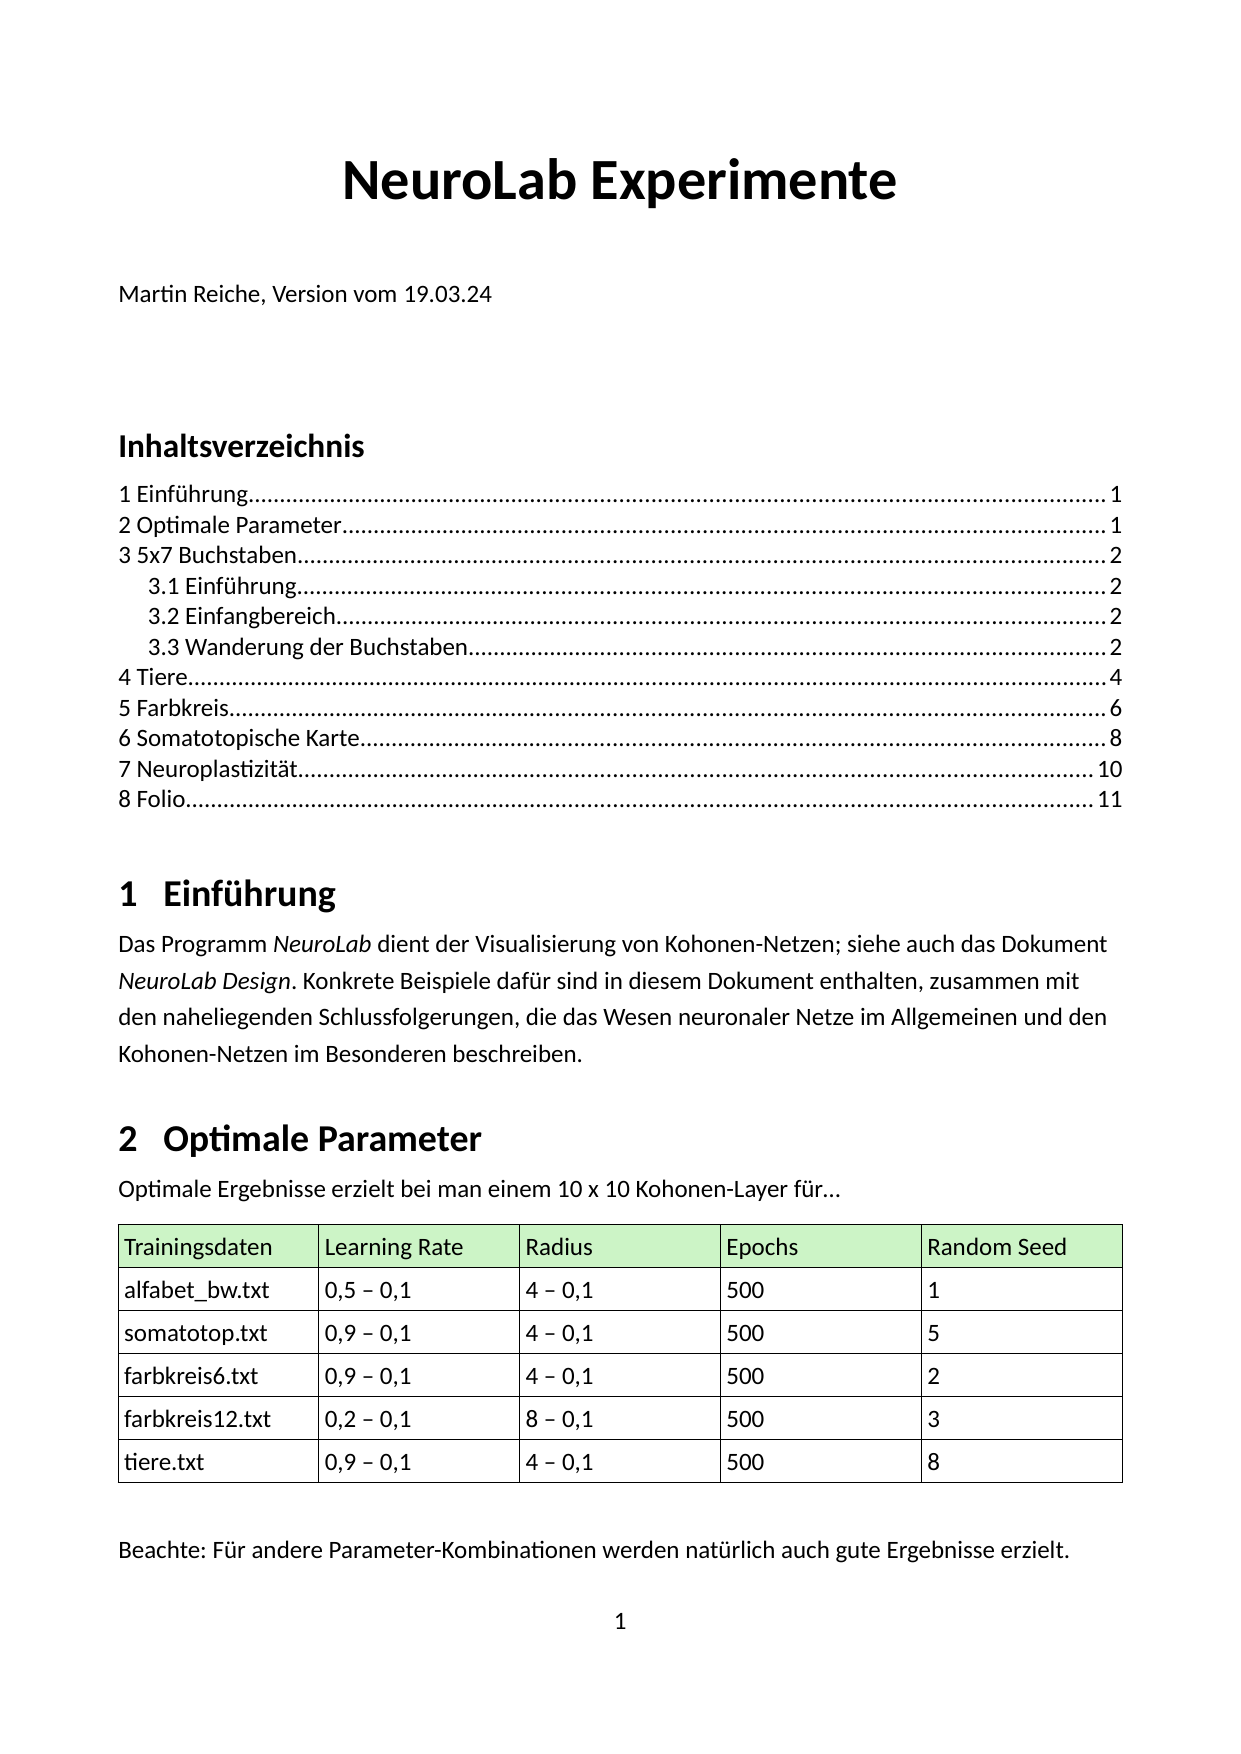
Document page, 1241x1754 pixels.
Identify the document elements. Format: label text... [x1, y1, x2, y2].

table_cell tiere.txt [119, 1440, 318, 1482]
table_cell 4 – 0,1 [520, 1311, 720, 1353]
table_cell 500 [721, 1440, 921, 1482]
table_cell 8 [922, 1440, 1122, 1482]
text Optimale Ergebnisse erzielt bei man einem 10 x 10 Kohonen-Layer für… [118, 1173, 1122, 1203]
table_cell 8 – 0,1 [520, 1397, 720, 1439]
table_cell somatotop.txt [119, 1311, 318, 1353]
text 2 Optimale Parameter 1 [118, 509, 1122, 539]
table_cell 4 – 0,1 [520, 1354, 720, 1396]
table_cell 500 [721, 1354, 921, 1396]
table_cell 1 [922, 1268, 1122, 1310]
table_cell 0,5 – 0,1 [319, 1268, 519, 1310]
table_cell alfabet_bw.txt [119, 1268, 318, 1310]
table_header Learning Rate [319, 1225, 519, 1267]
table_cell 500 [721, 1268, 921, 1310]
text 3.1 Einführung 2 [148, 570, 1122, 600]
table_cell farbkreis12.txt [119, 1397, 318, 1439]
text 1 Einführung 1 [118, 478, 1122, 509]
table_header Random Seed [922, 1225, 1122, 1267]
text 6 Somatotopische Karte 8 [118, 722, 1122, 753]
table_cell 5 [922, 1311, 1122, 1353]
text 8 Folio 11 [118, 783, 1122, 814]
text 3 5x7 Buchstaben 2 [118, 539, 1122, 570]
text 4 Tiere 4 [118, 661, 1122, 692]
text Martin Reiche, Version vom 18.03.24 [118, 278, 1122, 308]
table_cell 500 [721, 1397, 921, 1439]
table_cell 4 – 0,1 [520, 1440, 720, 1482]
table_cell 4 – 0,1 [520, 1268, 720, 1310]
table_cell 2 [922, 1354, 1122, 1396]
text 7 Neuroplastizität 10 [118, 753, 1122, 783]
subtitle Inhaltsverzeichnis [118, 425, 1122, 466]
table_cell farbkreis6.txt [119, 1354, 318, 1396]
table_cell 0,9 – 0,1 [319, 1354, 519, 1396]
text 3.2 Einfangbereich 2 [148, 600, 1122, 631]
title NeuroLab Experimente [118, 143, 1122, 214]
table_cell 500 [721, 1311, 921, 1353]
table_cell 3 [922, 1397, 1122, 1439]
subtitle Optimale Parameter [118, 1114, 1122, 1160]
subtitle Einführung [118, 869, 1122, 916]
text Das Programm NeuroLab dient der Visualisierung von Kohonen-Netzen; siehe auch das Dokument NeuroLab Design. Konkrete Beispiele dafür sind in diesem Dokument enthalten, zusammen mit den naheliegenden Schlussfolgerungen, die das Wesen neuronaler Netze im Allgemeinen und den Kohonen-Netzen im Besonderen beschreiben. [118, 928, 1122, 1068]
table_header Radius [520, 1225, 720, 1267]
table_header Epochs [721, 1225, 921, 1267]
table_cell 0,9 – 0,1 [319, 1311, 519, 1353]
table_header Trainingsdaten [119, 1225, 318, 1267]
table_cell 0,2 – 0,1 [319, 1397, 519, 1439]
text 3.3 Wanderung der Buchstaben 2 [148, 631, 1122, 661]
table_cell 0,9 – 0,1 [319, 1440, 519, 1482]
text Beachte: Für andere Parameter-Kombinationen werden natürlich auch gute Ergebnisse erzielt. [118, 1534, 1122, 1565]
text 5 Farbkreis 6 [118, 692, 1122, 722]
